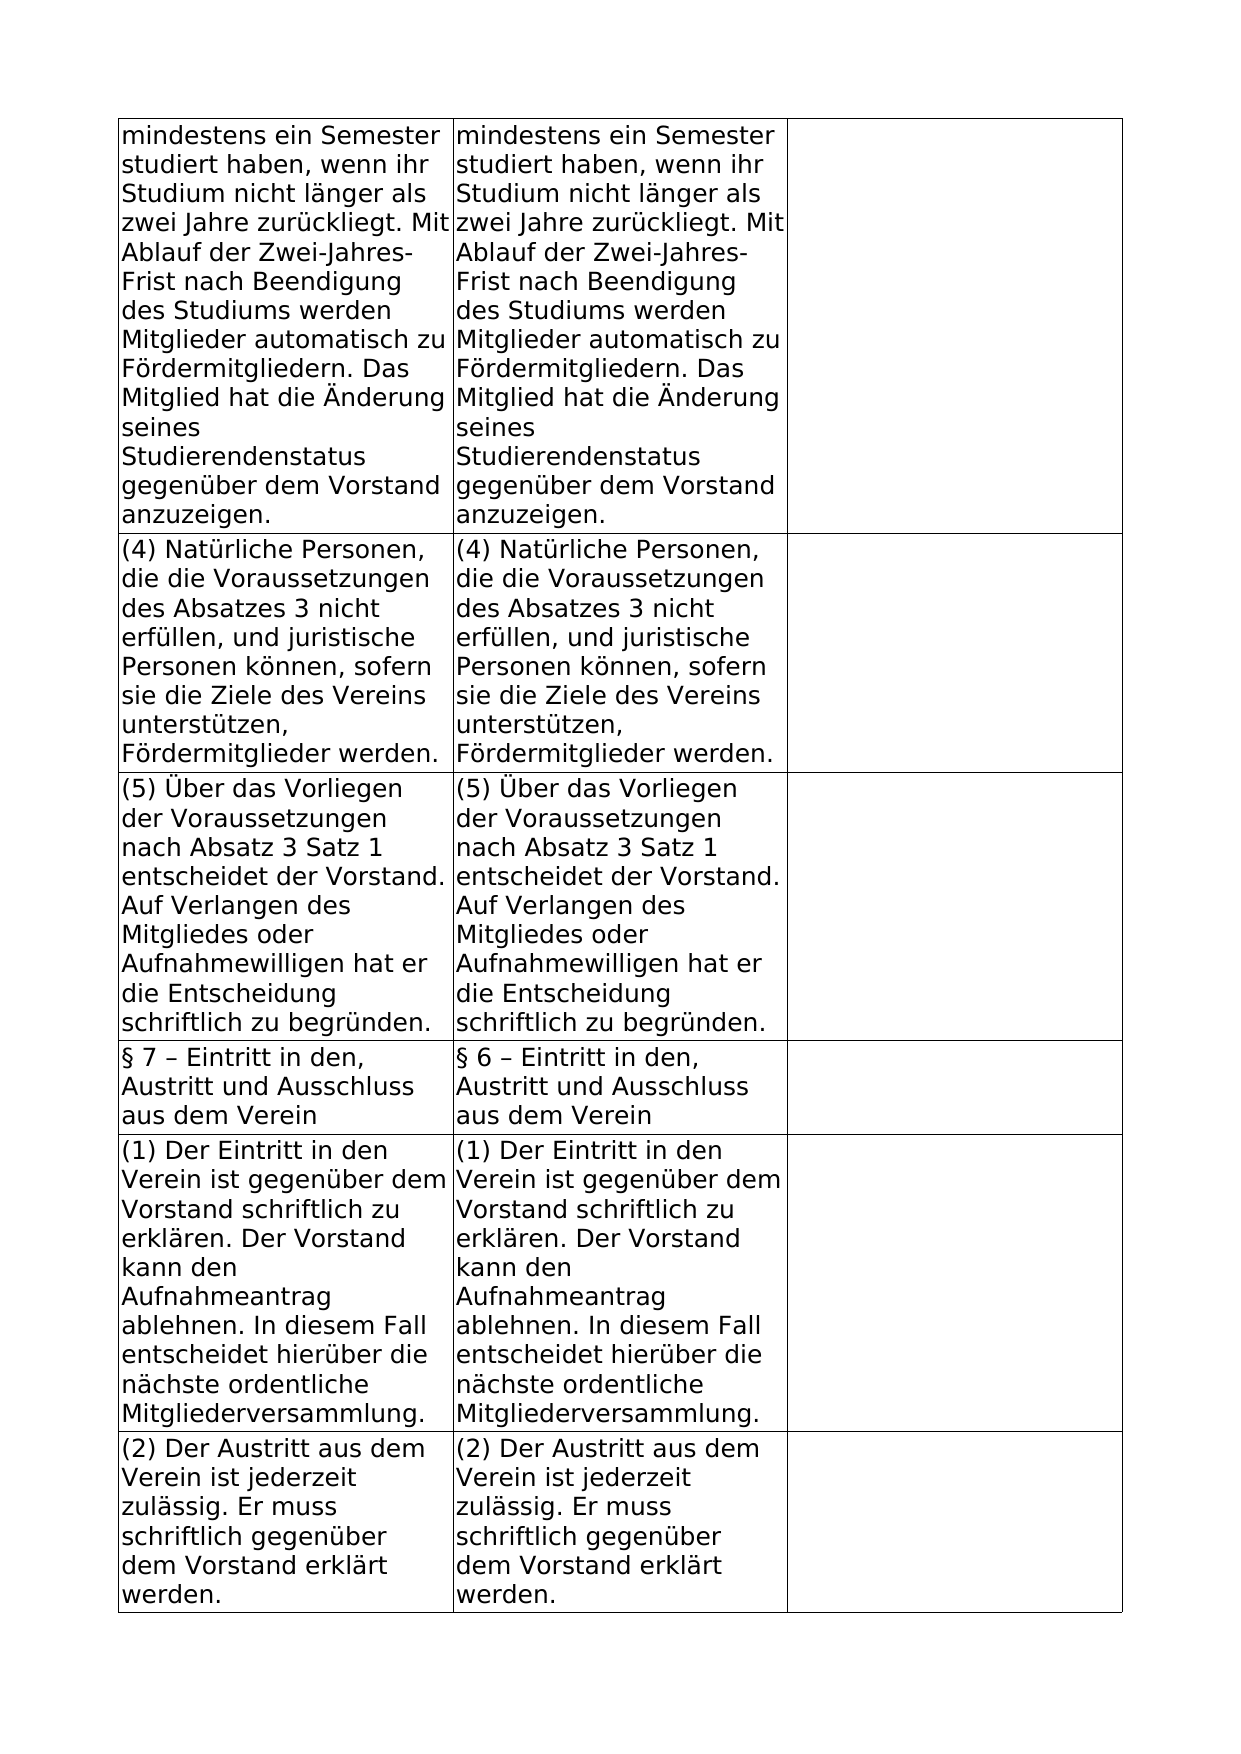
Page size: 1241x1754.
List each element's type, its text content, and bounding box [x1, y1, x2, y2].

table_cell § 6 – Eintritt in den, Austritt und Ausschluss aus dem Verein [454, 1041, 787, 1133]
table_cell (5) Über das Vorliegen der Voraussetzungen nach Absatz 3 Satz 1 entscheidet der Vorstand. Auf Verlangen des Mitgliedes oder Aufnahmewilligen hat er die Entscheidung schriftlich zu begründen. [119, 773, 453, 1040]
table_cell (4) Natürliche Personen, die die Voraussetzungen des Absatzes 3 nicht erfüllen, und juristische Personen können, sofern sie die Ziele des Vereins unterstützen, Fördermitglieder werden. [454, 534, 787, 772]
table_cell [788, 1432, 1122, 1612]
table_cell (2) Der Austritt aus dem Verein ist jederzeit zulässig. Er muss schriftlich gegenüber dem Vorstand erklärt werden. [454, 1432, 787, 1612]
table_cell (5) Über das Vorliegen der Voraussetzungen nach Absatz 3 Satz 1 entscheidet der Vorstand. Auf Verlangen des Mitgliedes oder Aufnahmewilligen hat er die Entscheidung schriftlich zu begründen. [454, 773, 787, 1040]
table_cell (2) Der Austritt aus dem Verein ist jederzeit zulässig. Er muss schriftlich gegenüber dem Vorstand erklärt werden. [119, 1432, 453, 1612]
table_cell mindestens ein Semester studiert haben, wenn ihr Studium nicht länger als zwei Jahre zurückliegt. Mit Ablauf der Zwei-Jahres-Frist nach Beendigung des Studiums werden Mitglieder automatisch zu Fördermitgliedern. Das Mitglied hat die Änderung seines Studierendenstatus gegenüber dem Vorstand anzuzeigen. [119, 119, 453, 532]
table_cell (1) Der Eintritt in den Verein ist gegenüber dem Vorstand schriftlich zu erklären. Der Vorstand kann den Aufnahmeantrag ablehnen. In diesem Fall entscheidet hierüber die nächste ordentliche Mitgliederversammlung. [454, 1135, 787, 1431]
table_cell [788, 1135, 1122, 1431]
table_cell (1) Der Eintritt in den Verein ist gegenüber dem Vorstand schriftlich zu erklären. Der Vorstand kann den Aufnahmeantrag ablehnen. In diesem Fall entscheidet hierüber die nächste ordentliche Mitgliederversammlung. [119, 1135, 453, 1431]
table_cell (4) Natürliche Personen, die die Voraussetzungen des Absatzes 3 nicht erfüllen, und juristische Personen können, sofern sie die Ziele des Vereins unterstützen, Fördermitglieder werden. [119, 534, 453, 772]
table_cell mindestens ein Semester studiert haben, wenn ihr Studium nicht länger als zwei Jahre zurückliegt. Mit Ablauf der Zwei-Jahres-Frist nach Beendigung des Studiums werden Mitglieder automatisch zu Fördermitgliedern. Das Mitglied hat die Änderung seines Studierendenstatus gegenüber dem Vorstand anzuzeigen. [454, 119, 787, 532]
table_cell § 7 – Eintritt in den, Austritt und Ausschluss aus dem Verein [119, 1041, 453, 1133]
table_cell [788, 534, 1122, 772]
table_cell [788, 773, 1122, 1040]
table_cell [788, 1041, 1122, 1133]
table_cell [788, 119, 1122, 532]
